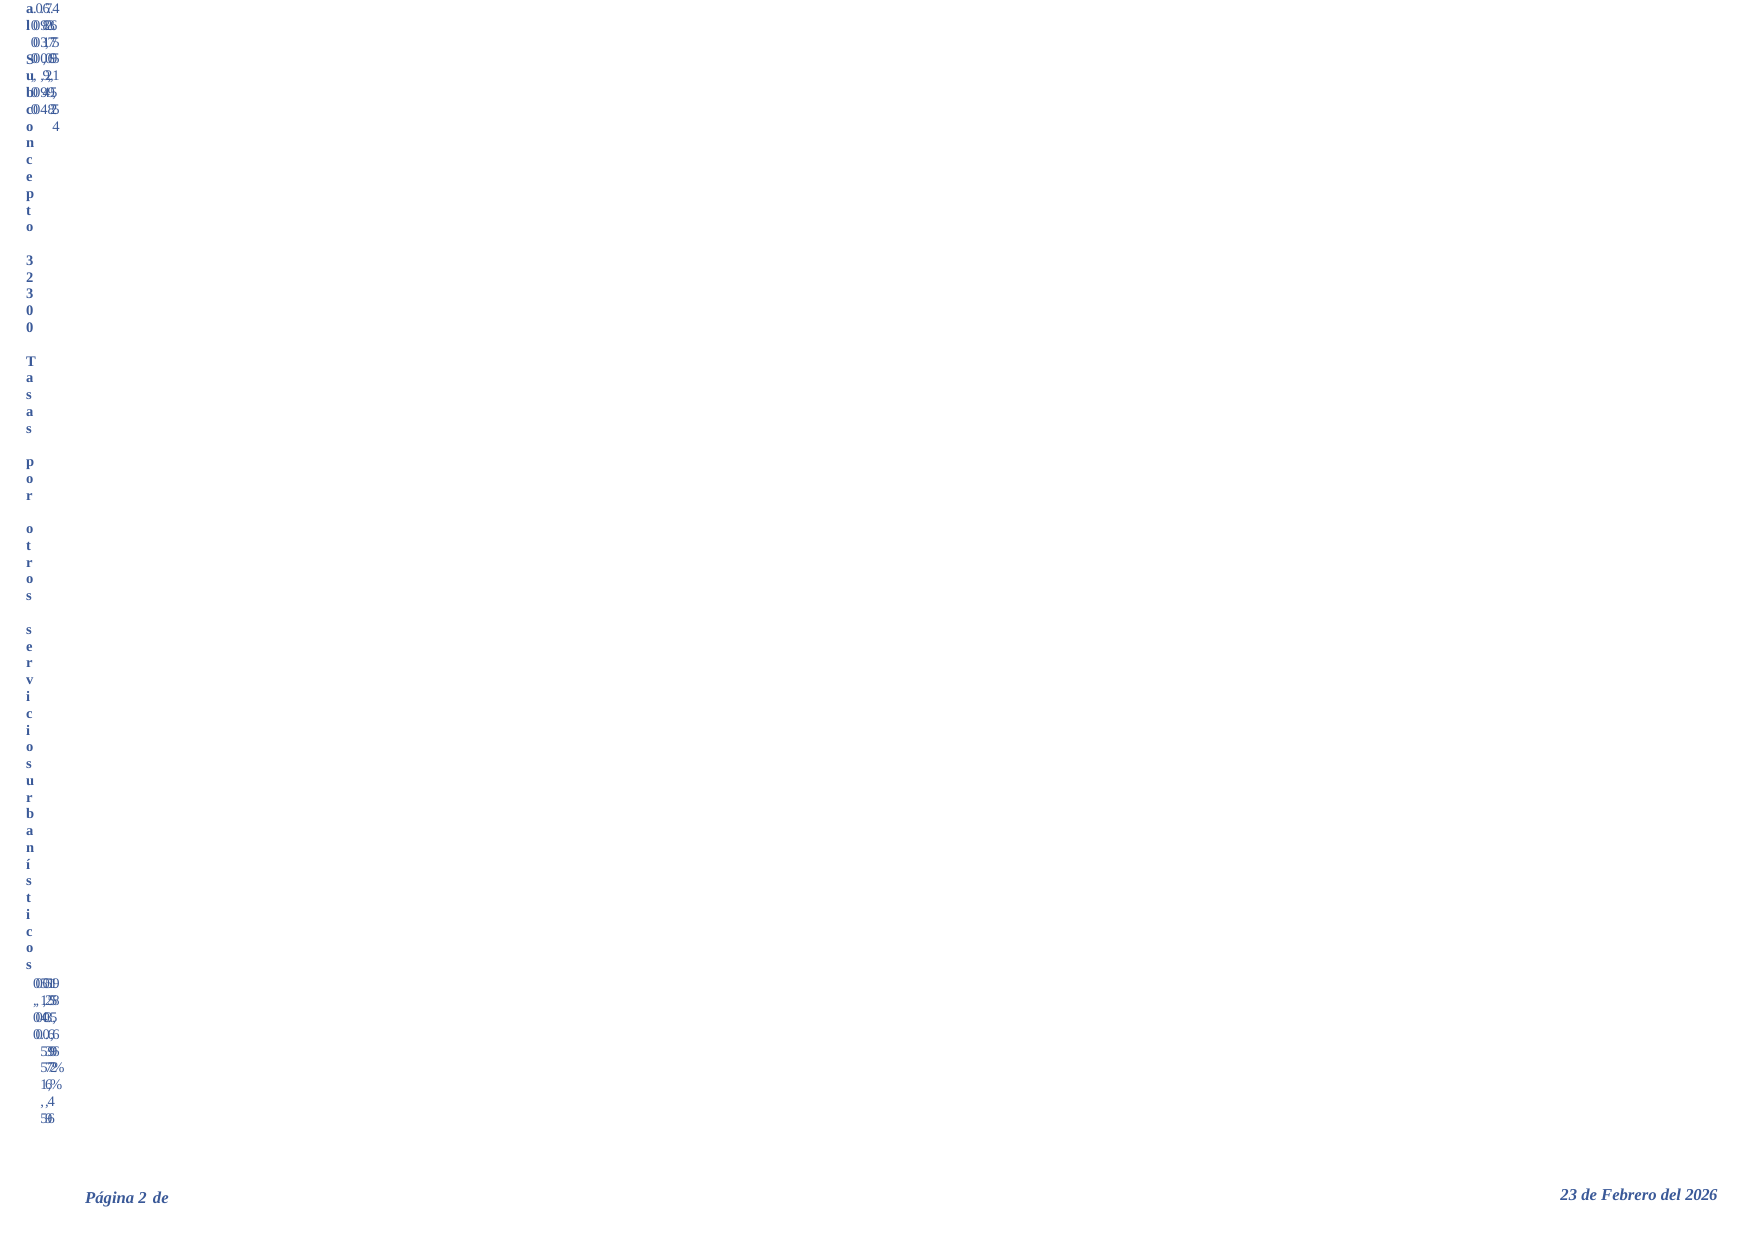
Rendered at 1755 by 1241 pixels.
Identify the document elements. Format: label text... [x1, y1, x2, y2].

table_cell 0,00 [35, 0, 40, 973]
table_cell 0,00 [35, 988, 40, 1013]
table_cell 0,00 [35, 1039, 40, 1126]
table_cell [26, 973, 30, 1126]
